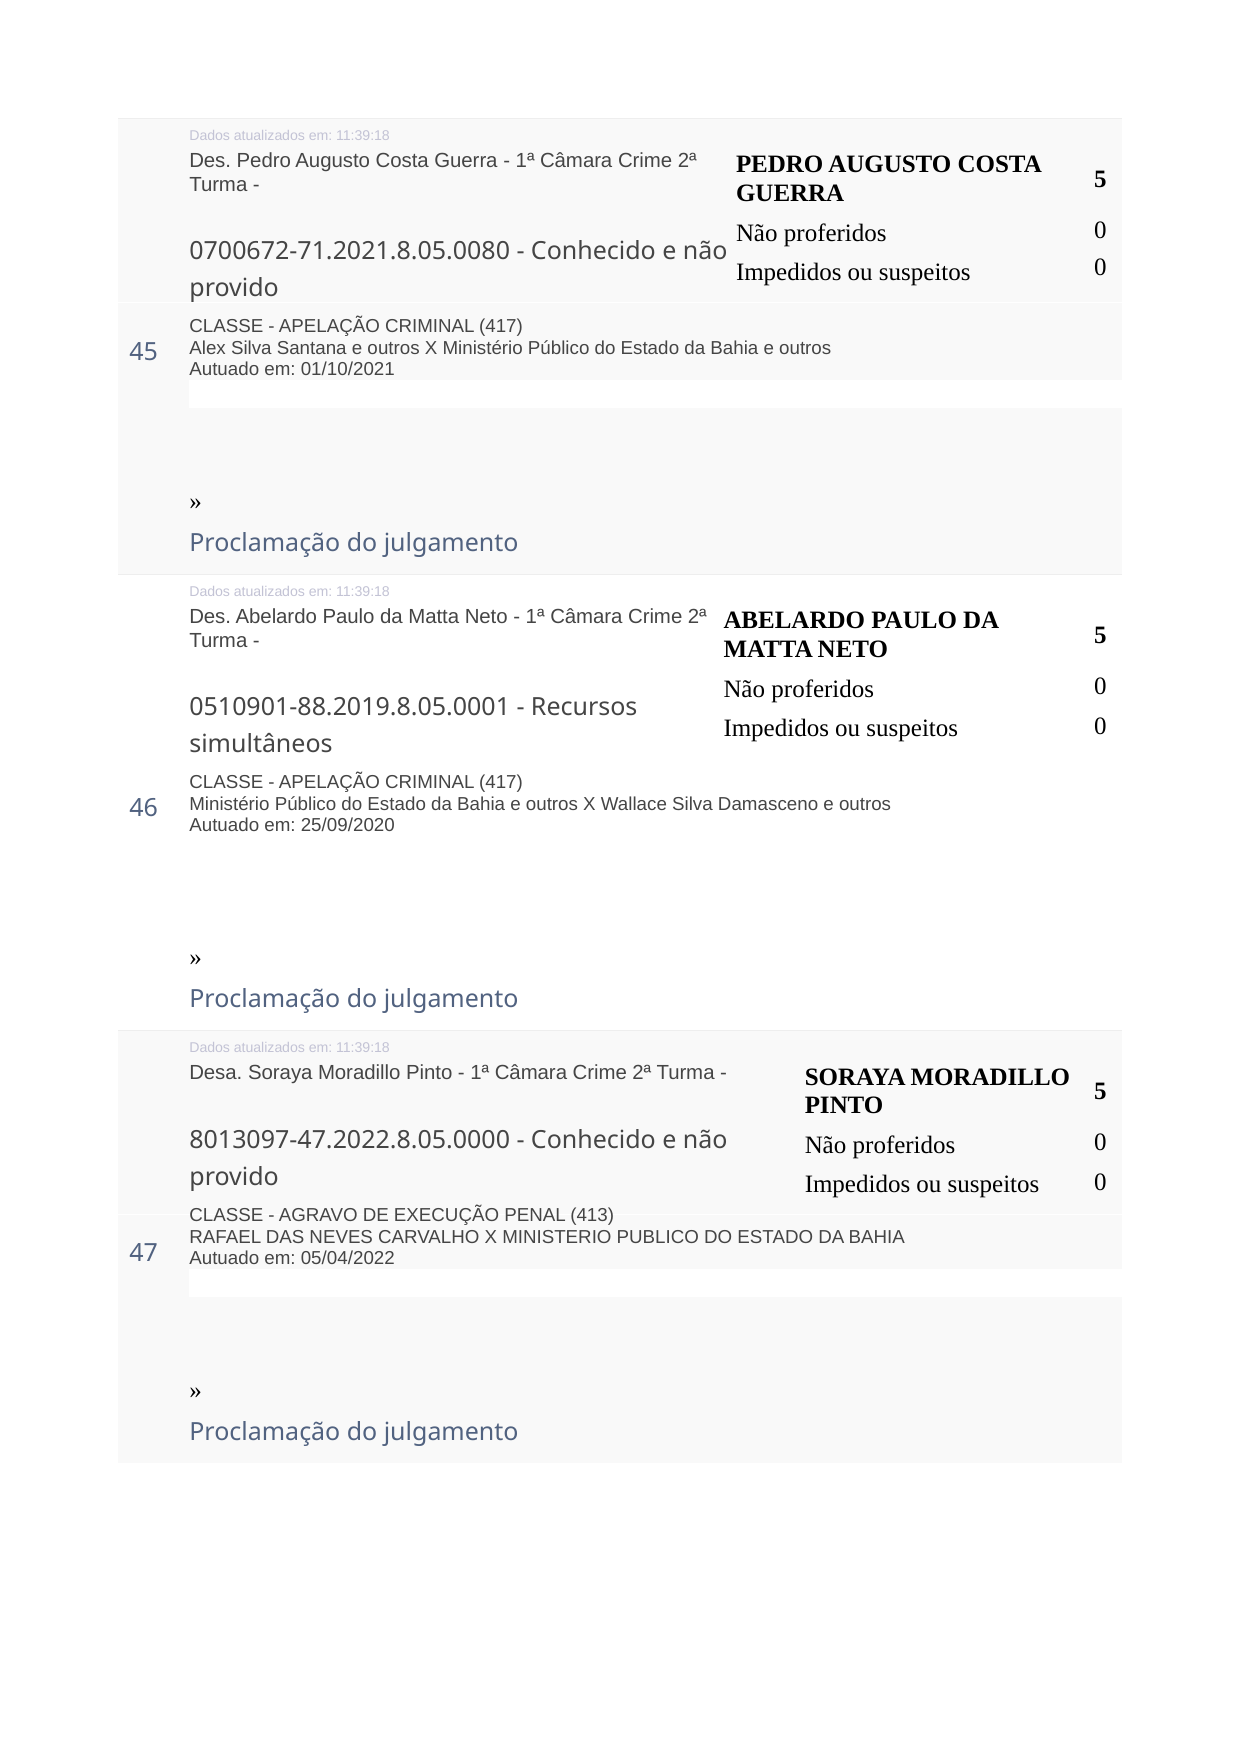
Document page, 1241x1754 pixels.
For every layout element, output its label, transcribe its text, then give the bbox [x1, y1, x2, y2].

table_cell 47 [118, 1031, 169, 1463]
table_cell 0 [1091, 210, 1119, 249]
table_header [718, 600, 1122, 758]
table_cell Impedidos ou suspeitos [733, 249, 1091, 289]
table_cell [720, 745, 1091, 755]
table_cell » Proclamação do julgamento [189, 408, 1122, 574]
table_cell 46 [118, 575, 169, 1030]
table_cell Não proferidos [802, 1122, 1091, 1161]
table_cell [1091, 745, 1119, 755]
table_cell [802, 1201, 1091, 1211]
table_cell Dados atualizados em: 11:39:18 Des. Abelardo Paulo da Matta Neto - 1ª Câmara Crime 2ª Turma - 0510901-88.2019.8.05.0001 - Recursos simultâneos [189, 575, 1122, 758]
table_cell Dados atualizados em: 11:39:18 Desa. Soraya Moradillo Pinto - 1ª Câmara Crime 2ª Turma - 8013097-47.2022.8.05.0000 - Conhecido e não provido CLASSE - AGRAVO DE EXECUÇÃO PENAL (413) RAFAEL DAS NEVES CARVALHO X MINISTERIO PUBLICO DO ESTADO DA BAHIA Autuado em: 05/04/2022 » Proclamação do julgamento [189, 1297, 1122, 1463]
table_cell Dados atualizados em: 11:39:18 Des. Pedro Augusto Costa Guerra - 1ª Câmara Crime 2ª Turma - 0700672-71.2021.8.05.0080 - Conhecido e não provido [189, 119, 1122, 302]
table_header [799, 1056, 1122, 1214]
table_header 5 [1091, 147, 1119, 210]
table_header 5 [1091, 1059, 1119, 1122]
table_cell Dados atualizados em: 11:39:18 Desa. Soraya Moradillo Pinto - 1ª Câmara Crime 2ª Turma - 8013097-47.2022.8.05.0000 - Conhecido e não provido CLASSE - AGRAVO DE EXECUÇÃO PENAL (413) RAFAEL DAS NEVES CARVALHO X MINISTERIO PUBLICO DO ESTADO DA BAHIA Autuado em: 05/04/2022 » Proclamação do julgamento [189, 1215, 1122, 1269]
table_cell Impedidos ou suspeitos [720, 705, 1091, 745]
table_header ABELARDO PAULO DA MATTA NETO [720, 603, 1091, 666]
table_cell CLASSE - APELAÇÃO CRIMINAL (417) Alex Silva Santana e outros X Ministério Público do Estado da Bahia e outros Autuado em: 01/10/2021 [189, 303, 1122, 380]
table_cell Dados atualizados em: 11:39:18 Desa. Soraya Moradillo Pinto - 1ª Câmara Crime 2ª Turma - 8013097-47.2022.8.05.0000 - Conhecido e não provido CLASSE - AGRAVO DE EXECUÇÃO PENAL (413) RAFAEL DAS NEVES CARVALHO X MINISTERIO PUBLICO DO ESTADO DA BAHIA Autuado em: 05/04/2022 » Proclamação do julgamento [189, 1031, 1122, 1214]
table_cell Impedidos ou suspeitos [802, 1161, 1091, 1201]
table_cell [169, 575, 189, 1030]
table_cell [733, 289, 1091, 299]
table_header 5 [1091, 603, 1119, 666]
table_cell Não proferidos [720, 666, 1091, 705]
table_cell 0 [1091, 666, 1119, 705]
table_cell Não proferidos [733, 210, 1091, 249]
table_cell [1091, 1201, 1119, 1211]
table_cell CLASSE - APELAÇÃO CRIMINAL (417) Ministério Público do Estado da Bahia e outros X Wallace Silva Damasceno e outros Autuado em: 25/09/2020 [189, 759, 1122, 836]
table_header [730, 144, 1122, 302]
table_cell [169, 119, 189, 574]
table_cell 0 [1091, 705, 1119, 745]
table_cell 0 [1091, 1161, 1119, 1201]
table_cell 0 [1091, 1122, 1119, 1161]
table_cell [1091, 289, 1119, 299]
table_cell [169, 1031, 189, 1463]
table_cell 0 [1091, 249, 1119, 289]
table_header PEDRO AUGUSTO COSTA GUERRA [733, 147, 1091, 210]
table_cell 45 [118, 119, 169, 574]
table_header SORAYA MORADILLO PINTO [802, 1059, 1091, 1122]
table_cell » Proclamação do julgamento [189, 864, 1122, 1030]
